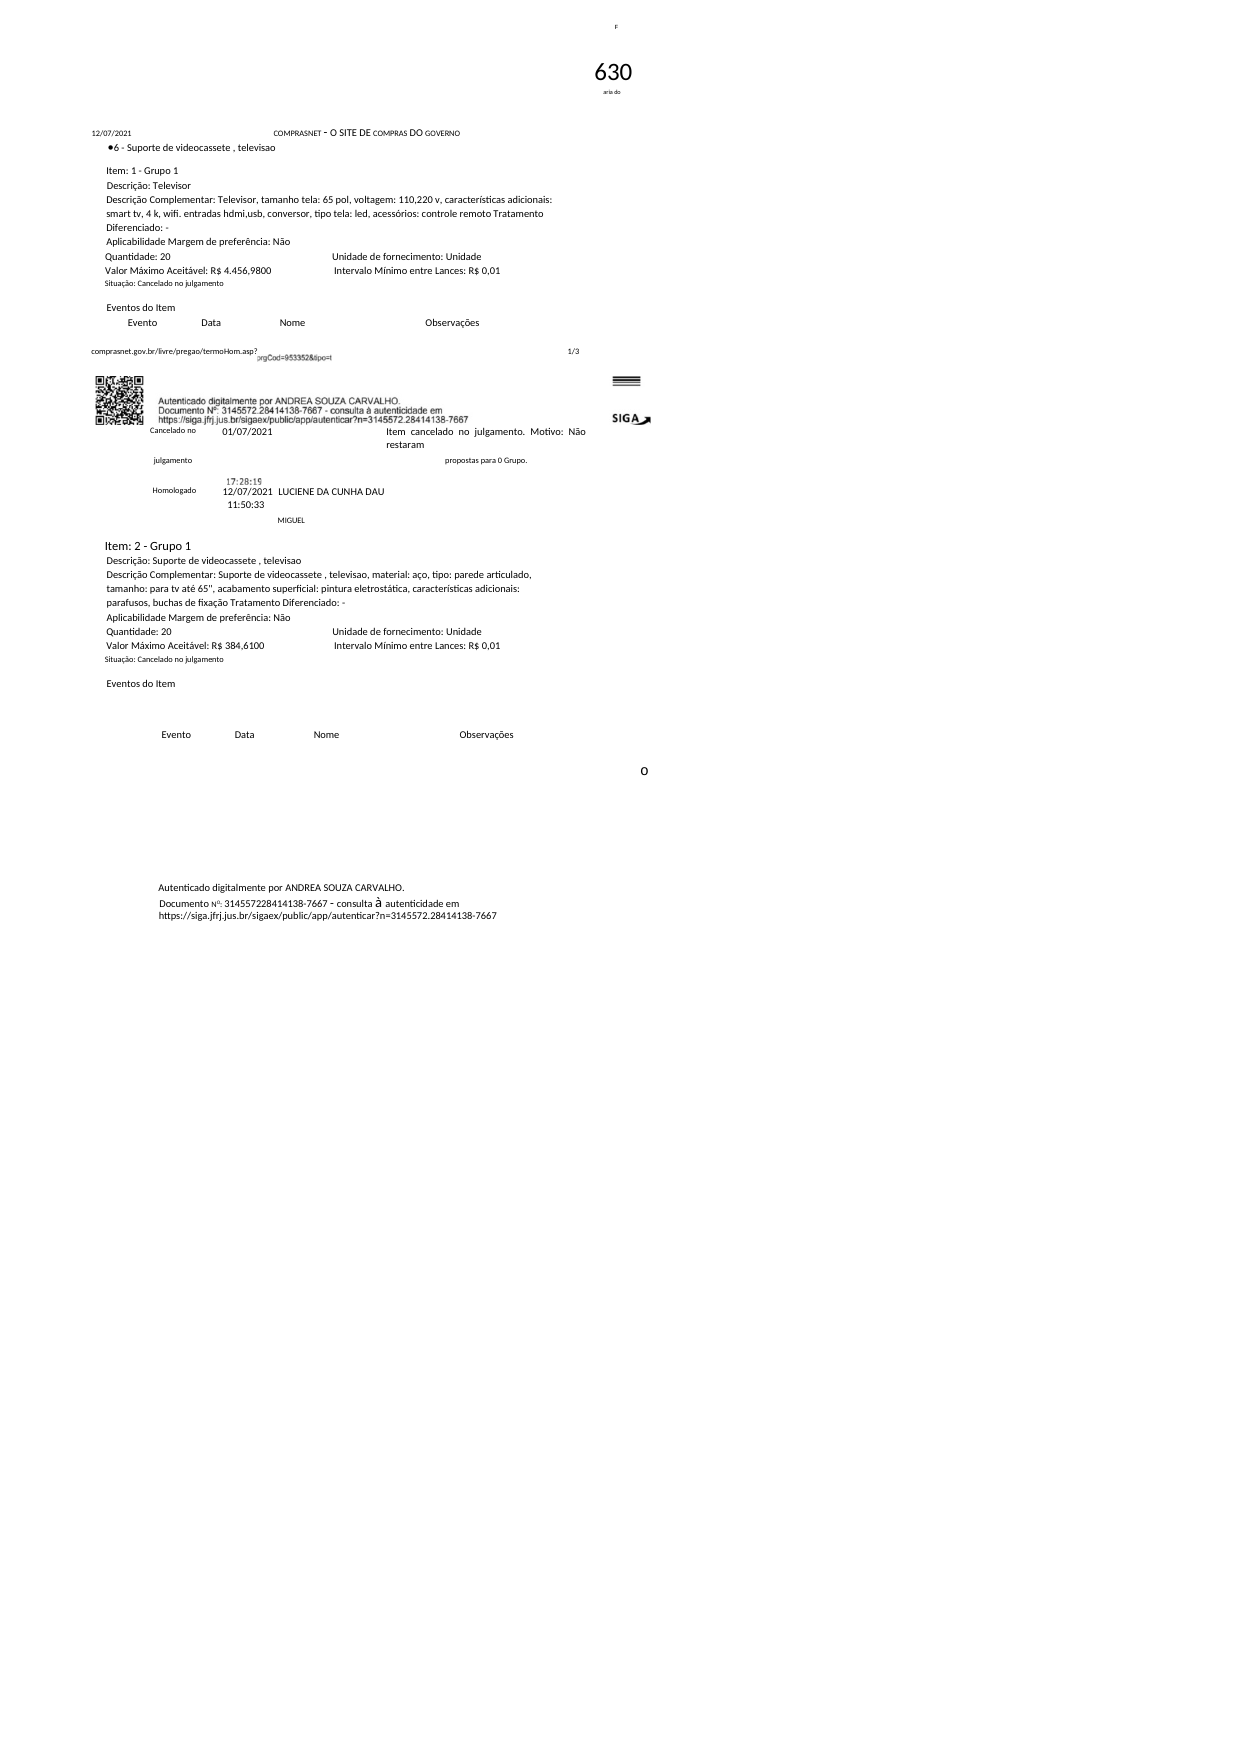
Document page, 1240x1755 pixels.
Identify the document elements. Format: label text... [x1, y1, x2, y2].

text Eventos do Item [106, 302, 1089, 314]
text Situação: Cancelado no julgamento [104, 654, 591, 664]
text Quantidade: 20 Unidade de fornecimento: Unidade [105, 250, 564, 263]
table_cell LUCIENE DA CUNHA DAU [278, 485, 386, 515]
text Descrição: Suporte de videocassete , televisao [106, 554, 1089, 567]
table_header Observações [386, 728, 586, 742]
text Aplicabilidade Margem de preferência: Não [106, 236, 564, 248]
text Valor Máximo Aceitável: R$ 4.456,9800 Intervalo Mínimo entre Lances: R$ 0,01 [105, 264, 564, 277]
table_header Nome [278, 728, 386, 742]
text MIGUEL [277, 515, 591, 525]
text Item: 1 - Grupo 1 [106, 164, 564, 177]
text Valor Máximo Aceitável: R$ 384,6100 Intervalo Mínimo entre Lances: R$ 0,01 [106, 640, 1089, 652]
text Quantidade: 20 Unidade de fornecimento: Unidade [106, 625, 1089, 638]
list 6 - Suporte de videocassete , televisao [98, 139, 564, 154]
table_header [568, 316, 579, 346]
table_header Observações [425, 316, 567, 346]
table_cell [386, 485, 586, 515]
table_cell 1/3 [568, 346, 579, 376]
table_header Evento [150, 728, 222, 742]
table_header Cancelado no [150, 425, 222, 455]
table_cell julgamento [150, 455, 222, 485]
table_header Item cancelado no julgamento. Motivo: Não restaram [386, 425, 586, 455]
table_header Evento Data Nome [91, 316, 425, 346]
table_header Data [222, 728, 278, 742]
text Situação: Cancelado no julgamento [104, 279, 591, 289]
table_header [278, 425, 386, 455]
table_cell 12/07/2021 11:50:33 [222, 485, 278, 515]
text Aplicabilidade Margem de preferência: Não [106, 611, 1089, 624]
subtitle Item: 2 - Grupo 1 [104, 538, 649, 553]
table_cell [425, 346, 567, 376]
table_cell comprasnet.gov.br/livre/pregao/termoHom.asp? [91, 346, 425, 376]
table_header 01/07/2021 [222, 425, 278, 455]
text Eventos do Item [106, 677, 1089, 690]
text Descrição: Televisor [107, 179, 564, 192]
table_cell [222, 455, 278, 485]
text Descrição Complementar: Suporte de videocassete , televisao, material: aço, tipo: parede articulado, tamanho: para tv até 65", acabamento superficial: pintura eletrostática, características adicionais: parafusos, buchas de fixação Tratamento Diferenciado: - [106, 569, 566, 609]
text Descrição Complementar: Televisor, tamanho tela: 65 pol, voltagem: 110,220 v, características adicionais: smart tv, 4 k, wifi. entradas hdmi,usb, conversor, tipo tela: led, acessórios: controle remoto Tratamento Diferenciado: - [106, 193, 564, 234]
table_cell [278, 455, 386, 485]
table_cell propostas para 0 Grupo. [386, 455, 586, 485]
table_cell Homologado [150, 485, 222, 515]
